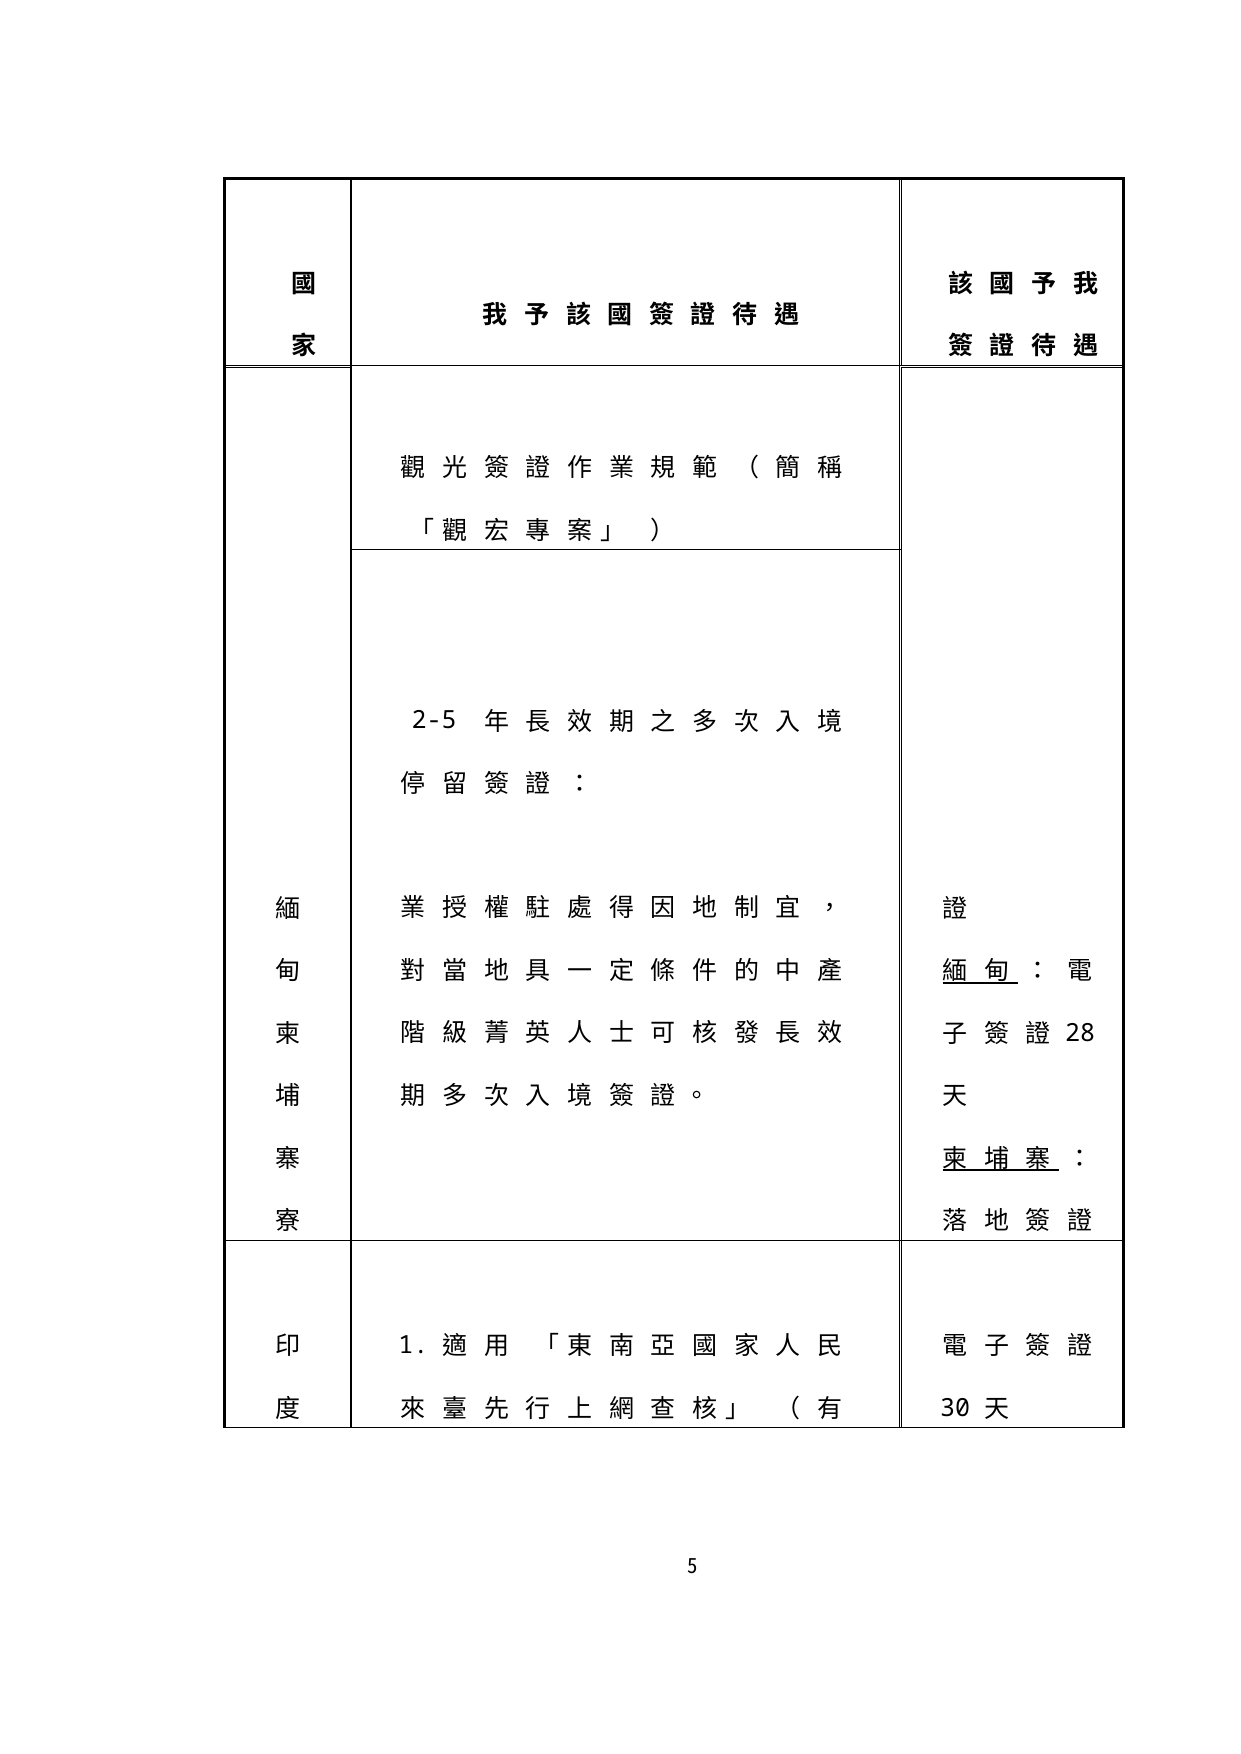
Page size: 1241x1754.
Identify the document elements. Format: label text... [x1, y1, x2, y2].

table_cell 印尼 越南 緬甸 柬埔寨 寮國 [226, 368, 350, 1240]
table_cell 1.適用「東南亞國家人民來臺先行上網查核」（有 [352, 1241, 899, 1427]
table_header 該國予我簽證待遇 [902, 180, 1122, 365]
table_header 國家 [226, 180, 350, 365]
table_header 我予該國簽證待遇 [352, 180, 899, 365]
table_cell 觀光簽證作業規範（簡稱「觀宏專案」） [352, 366, 899, 549]
table_cell 電子簽證30天 [902, 1241, 1122, 1427]
table_cell 印度 [226, 1241, 350, 1427]
table_cell 印尼：免簽證30天 越南：申請一般簽證 緬甸：電子簽證28天 柬埔寨：落地簽證30天、電子簽證30天 寮國：落地簽證天、電子簽證30天 [902, 368, 1122, 1240]
table_cell 2-5年長效期之多次入境停留簽證： 業授權駐處得因地制宜，對當地具一定條件的中產階級菁英人士可核發長效期多次入境簽證。 [352, 550, 899, 1240]
